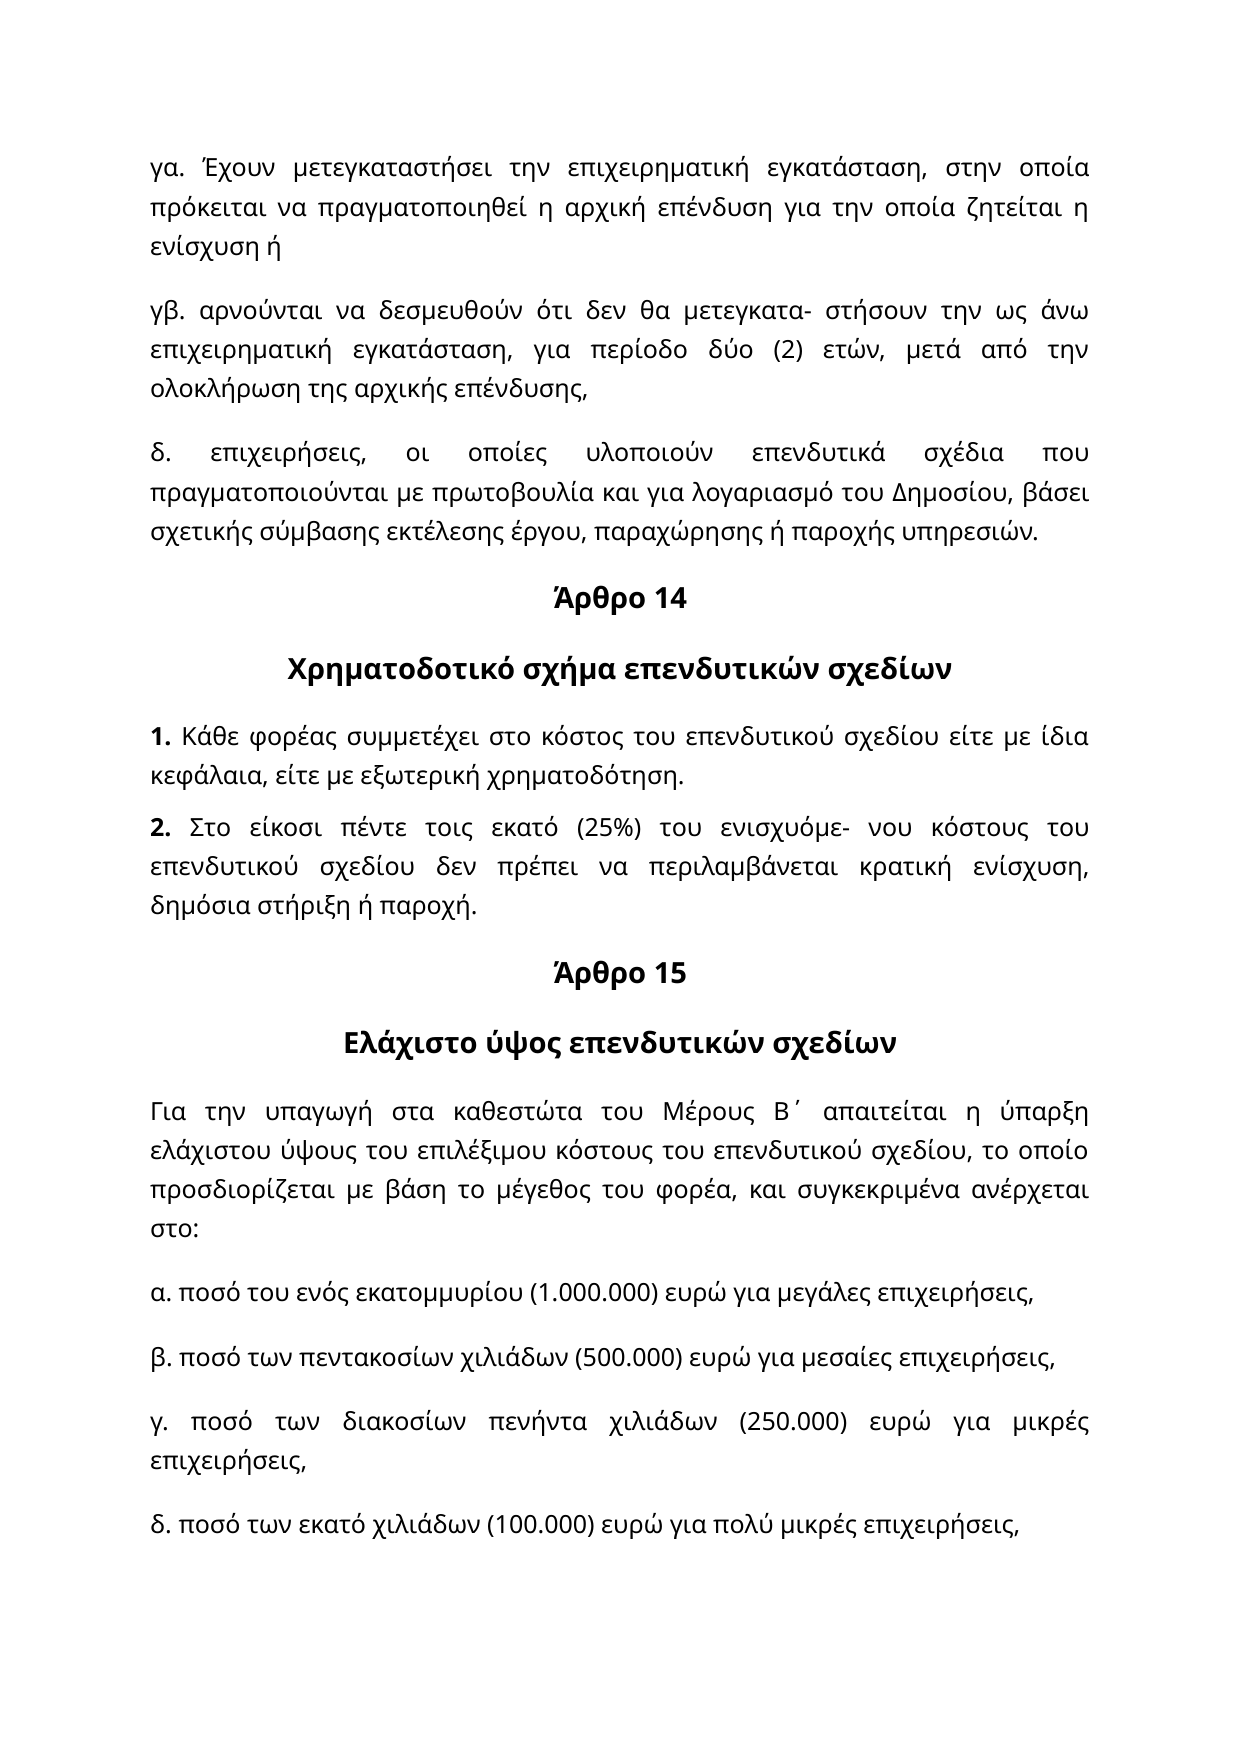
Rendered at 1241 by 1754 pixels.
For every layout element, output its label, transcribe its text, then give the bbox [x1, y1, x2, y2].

subtitle Άρθρο 14 [150, 577, 1090, 617]
subtitle Ελάχιστο ύψος επενδυτικών σχεδίων [150, 1023, 1090, 1062]
text γβ. αρνούνται να δεσμευθούν ότι δεν θα μετεγκατα- στήσουν την ως άνω επιχειρηματική εγκατάσταση, για περίοδο δύο (2) ετών, μετά από την ολοκλήρωση της αρχικής επένδυσης, [150, 292, 1090, 405]
subtitle Άρθρο 15 [150, 952, 1090, 992]
text γ. ποσό των διακοσίων πενήντα χιλιάδων (250.000) ευρώ για μικρές επιχειρήσεις, [150, 1403, 1090, 1477]
text Για την υπαγωγή στα καθεστώτα του Μέρους Β΄ απαιτείται η ύπαρξη ελάχιστου ύψους του επιλέξιμου κόστους του επενδυτικού σχεδίου, το οποίο προσδιορίζεται με βάση το μέγεθος του φορέα, και συγκεκριμένα ανέρχεται στο: [150, 1093, 1090, 1245]
text 1. Κάθε φορέας συμμετέχει στο κόστος του επενδυτικού σχεδίου είτε με ίδια κεφάλαια, είτε με εξωτερική χρηματοδότηση. [150, 719, 1090, 792]
text 2. Στο είκοσι πέντε τοις εκατό (25%) του ενισχυόμε- νου κόστους του επενδυτικού σχεδίου δεν πρέπει να περιλαμβάνεται κρατική ενίσχυση, δημόσια στήριξη ή παροχή. [150, 809, 1090, 922]
text α. ποσό του ενός εκατομμυρίου (1.000.000) ευρώ για μεγάλες επιχειρήσεις, [150, 1275, 1090, 1309]
subtitle Χρηματοδοτικό σχήμα επενδυτικών σχεδίων [150, 648, 1090, 688]
text δ. ποσό των εκατό χιλιάδων (100.000) ευρώ για πολύ μικρές επιχειρήσεις, [150, 1507, 1090, 1541]
text γα. Έχουν μετεγκαταστήσει την επιχειρηματική εγκατάσταση, στην οποία πρόκειται να πραγματοποιηθεί η αρχική επένδυση για την οποία ζητείται η ενίσχυση ή [150, 150, 1090, 262]
text δ. επιχειρήσεις, οι οποίες υλοποιούν επενδυτικά σχέδια που πραγματοποιούνται με πρωτοβουλία και για λογαριασμό του Δημοσίου, βάσει σχετικής σύμβασης εκτέλεσης έργου, παραχώρησης ή παροχής υπηρεσιών. [150, 435, 1090, 547]
text β. ποσό των πεντακοσίων χιλιάδων (500.000) ευρώ για μεσαίες επιχειρήσεις, [150, 1339, 1090, 1373]
